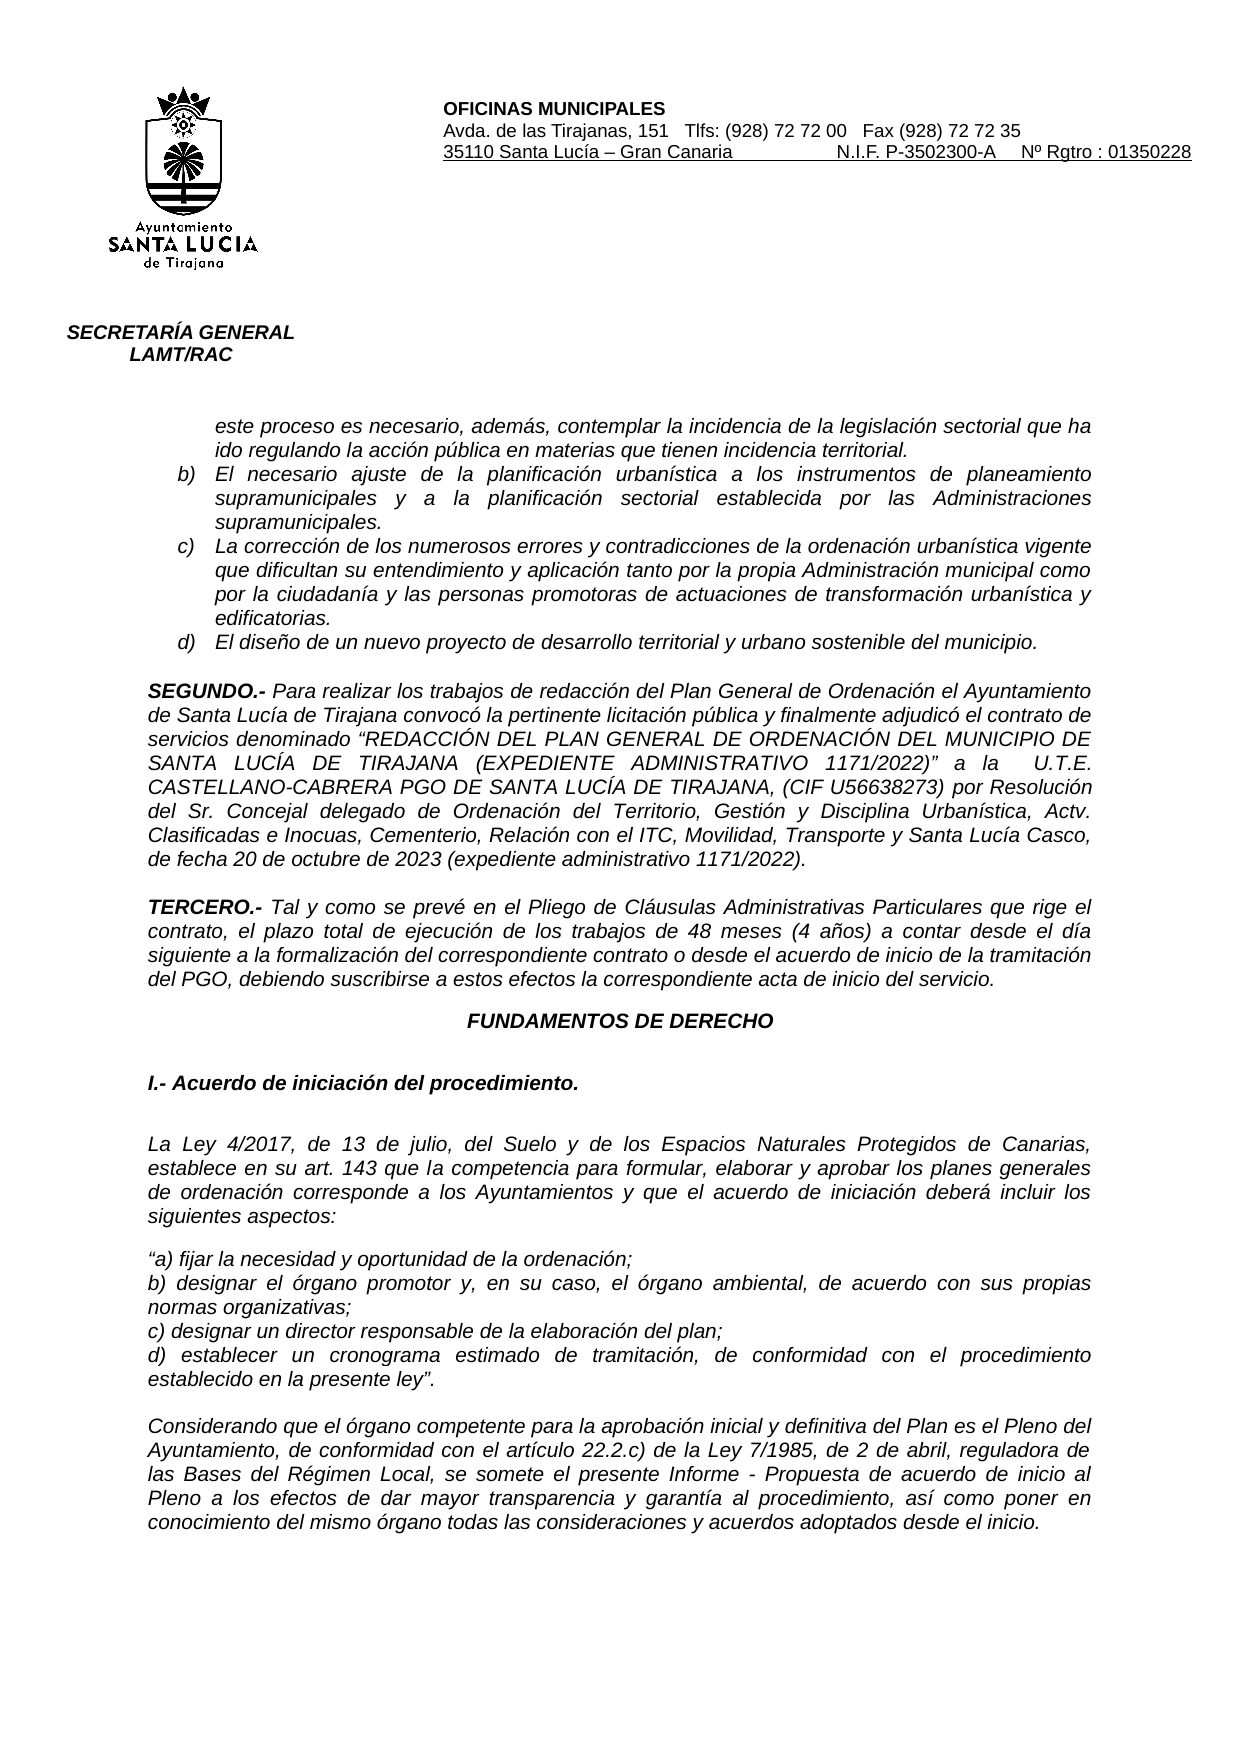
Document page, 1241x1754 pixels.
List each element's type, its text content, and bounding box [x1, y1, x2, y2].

list El necesario ajuste de la planificación urbanística a los instrumentos de planeamiento supramunicipales y a la planificación sectorial establecida por las Administraciones supramunicipales. [177, 462, 1092, 534]
picture [80, 56, 286, 296]
text “a) fijar la necesidad y oportunidad de la ordenación; [148, 1247, 1092, 1271]
list El diseño de un nuevo proyecto de desarrollo territorial y urbano sostenible del municipio. [177, 630, 1092, 654]
text Considerando que el órgano competente para la aprobación inicial y definitiva del Plan es el Pleno del Ayuntamiento, de conformidad con el artículo 22.2.c) de la Ley 7/1985, de 2 de abril, reguladora de las Bases del Régimen Local, se somete el presente Informe - Propuesta de acuerdo de inicio al Pleno a los efectos de dar mayor transparencia y garantía al procedimiento, así como poner en conocimiento del mismo órgano todas las consideraciones y acuerdos adoptados desde el inicio. [148, 1414, 1092, 1534]
text d) establecer un cronograma estimado de tramitación, de conformidad con el procedimiento establecido en la presente ley”. [148, 1342, 1092, 1390]
text FUNDAMENTOS DE DERECHO [148, 1009, 1092, 1033]
text b) designar el órgano promotor y, en su caso, el órgano ambiental, de acuerdo con sus propias normas organizativas; [148, 1271, 1092, 1318]
text I.- Acuerdo de iniciación del procedimiento. [148, 1071, 1092, 1094]
text La Ley 4/2017, de 13 de julio, del Suelo y de los Espacios Naturales Protegidos de Canarias, establece en su art. 143 que la competencia para formular, elaborar y aprobar los planes generales de ordenación corresponde a los Ayuntamientos y que el acuerdo de iniciación deberá incluir los siguientes aspectos: [148, 1132, 1092, 1228]
list La corrección de los numerosos errores y contradicciones de la ordenación urbanística vigente que dificultan su entendimiento y aplicación tanto por la propia Administración municipal como por la ciudadanía y las personas promotoras de actuaciones de transformación urbanística y edificatorias. [177, 534, 1092, 630]
list este proceso es necesario, además, contemplar la incidencia de la legislación sectorial que ha ido regulando la acción pública en materias que tienen incidencia territorial. [177, 414, 1092, 462]
text TERCERO.- Tal y como se prevé en el Pliego de Cláusulas Administrativas Particulares que rige el contrato, el plazo total de ejecución de los trabajos de 48 meses (4 años) a contar desde el día siguiente a la formalización del correspondiente contrato o desde el acuerdo de inicio de la tramitación del PGO, debiendo suscribirse a estos efectos la correspondiente acta de inicio del servicio. [148, 894, 1092, 990]
text c) designar un director responsable de la elaboración del plan; [148, 1318, 1092, 1342]
text SEGUNDO.- Para realizar los trabajos de redacción del Plan General de Ordenación el Ayuntamiento de Santa Lucía de Tirajana convocó la pertinente licitación pública y finalmente adjudicó el contrato de servicios denominado “REDACCIÓN DEL PLAN GENERAL DE ORDENACIÓN DEL MUNICIPIO DE SANTA LUCÍA DE TIRAJANA (EXPEDIENTE ADMINISTRATIVO 1171/2022)” a la U.T.E. CASTELLANO-CABRERA PGO DE SANTA LUCÍA DE TIRAJANA, (CIF U56638273) por Resolución del Sr. Concejal delegado de Ordenación del Territorio, Gestión y Disciplina Urbanística, Actv. Clasificadas e Inocuas, Cementerio, Relación con el ITC, Movilidad, Transporte y Santa Lucía Casco, de fecha 20 de octubre de 2023 (expediente administrativo 1171/2022). [148, 679, 1092, 871]
